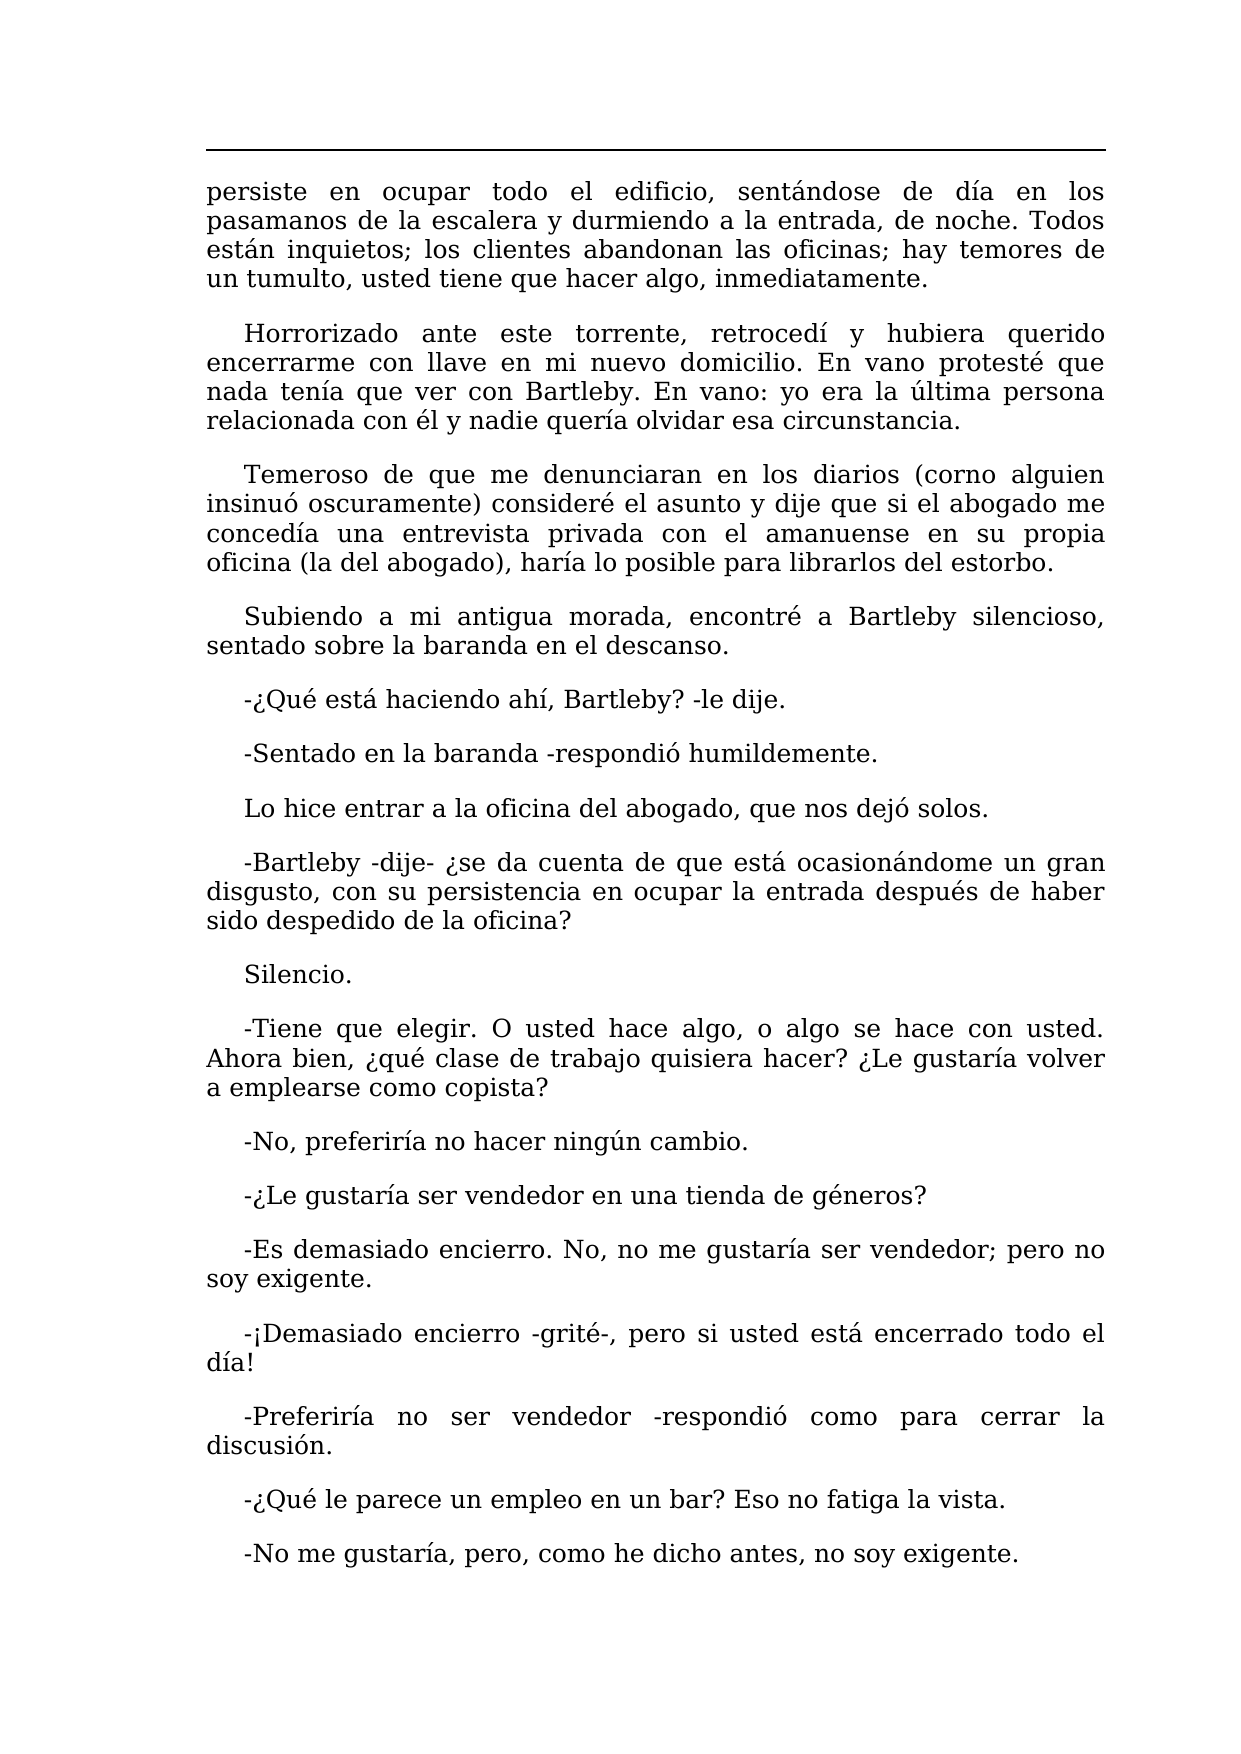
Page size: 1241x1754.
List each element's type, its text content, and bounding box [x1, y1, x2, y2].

text -¿Le gustaría ser vendedor en una tienda de géneros? [206, 1181, 1106, 1211]
text -¿Qué está haciendo ahí, Bartleby? -le dije. [206, 686, 1106, 715]
text ‑No me gustaría, pero, como he dicho antes, no soy exigente. [206, 1540, 1106, 1569]
text -Es demasiado encierro. No, no me gustaría ser vendedor; pero no soy exigente. [206, 1236, 1106, 1294]
text -Bartleby -dije- ¿se da cuenta de que está ocasionándome un gran disgusto, con su persistencia en ocupar la entrada después de haber sido despedido de la oficina? [206, 848, 1106, 936]
text -Sentado en la baranda -respondió humildemente. [206, 740, 1106, 769]
text persiste en ocupar todo el edificio, sentándose de día en los pasamanos de la escalera y durmiendo a la entrada, de noche. Todos están inquietos; los clientes abandonan las oficinas; hay temores de un tumulto, usted tiene que hacer algo, inmediatamente. [206, 177, 1106, 294]
text Silencio. [206, 961, 1106, 990]
text Lo hice entrar a la oficina del abogado, que nos dejó solos. [206, 794, 1106, 823]
text -Preferiría no ser vendedor -respondió como para cerrar la discusión. [206, 1402, 1106, 1461]
text Horrorizado ante este torrente, retrocedí y hubiera querido encerrarme con llave en mi nuevo domicilio. En vano protesté que nada tenía que ver con Bartleby. En vano: yo era la última persona relacionada con él y nadie quería olvidar esa circunstancia. [206, 319, 1106, 436]
text -Tiene que elegir. O usted hace algo, o algo se hace con usted. Ahora bien, ¿qué clase de trabajo quisiera hacer? ¿Le gustaría volver a emplearse como copista? [206, 1015, 1106, 1102]
text -¡Demasiado encierro -grité-, pero si usted está encerrado todo el día! [206, 1319, 1106, 1377]
text Subiendo a mi antigua morada, encontré a Bartleby silencioso, sentado sobre la baranda en el descanso. [206, 602, 1106, 661]
text Temeroso de que me denunciaran en los diarios (corno alguien insinuó oscuramente) consideré el asunto y dije que si el abogado me concedía una entrevista privada con el amanuense en su propia oficina (la del abogado), haría lo posible para librarlos del estorbo. [206, 461, 1106, 577]
text -¿Qué le parece un empleo en un bar? Eso no fatiga la vista. [206, 1486, 1106, 1515]
text -No, preferiría no hacer ningún cambio. [206, 1127, 1106, 1156]
